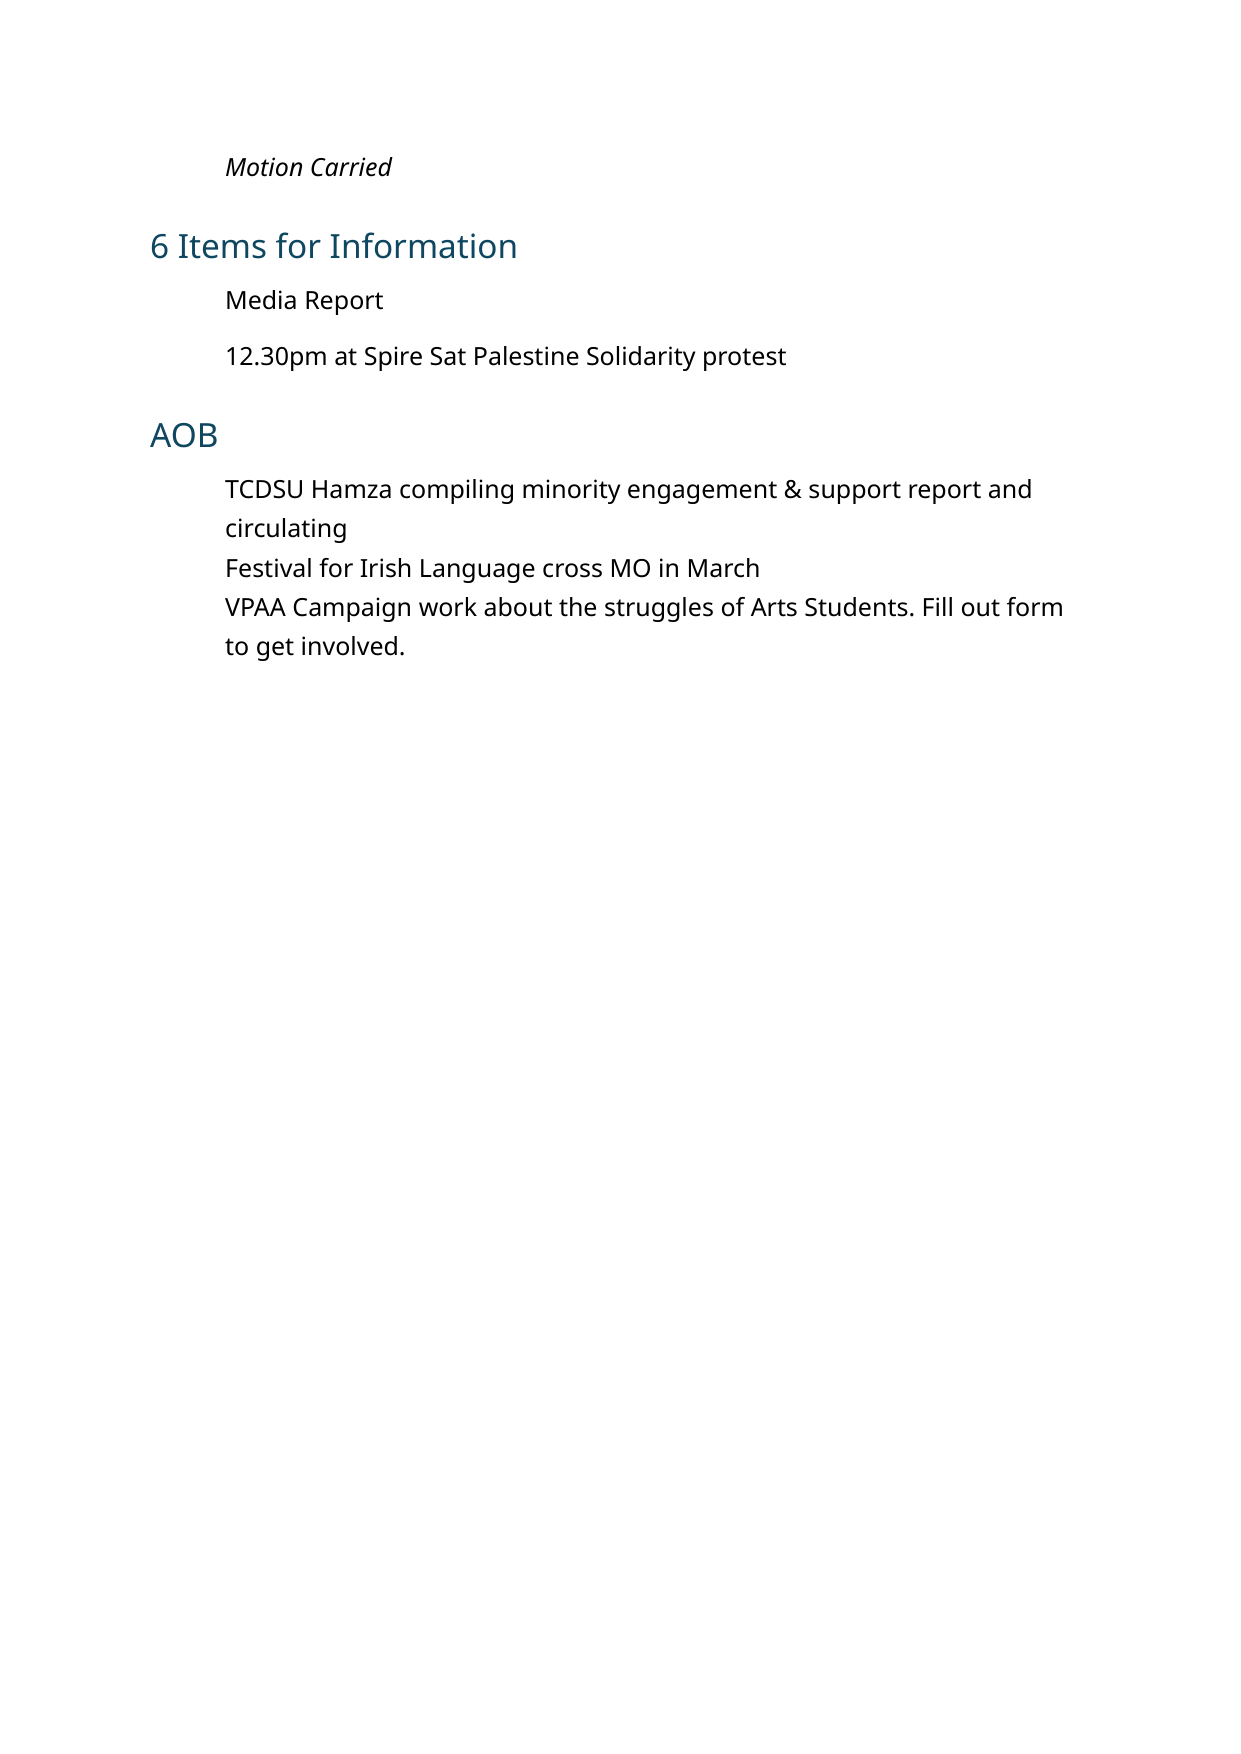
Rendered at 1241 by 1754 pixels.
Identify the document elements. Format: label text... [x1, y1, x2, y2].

list VPAA Campaign work about the struggles of Arts Students. Fill out form to get involved. [225, 589, 1090, 663]
text Motion Carried [225, 150, 1090, 184]
text 12.30pm at Spire Sat Palestine Solidarity protest [225, 339, 1090, 373]
text Media Report [225, 283, 1090, 317]
subtitle AOB [150, 411, 1090, 457]
list TCDSU Hamza compiling minority engagement & support report and circulating [225, 472, 1090, 545]
subtitle 6 Items for Information [150, 222, 1090, 268]
list Festival for Irish Language cross MO in March [225, 550, 1090, 584]
